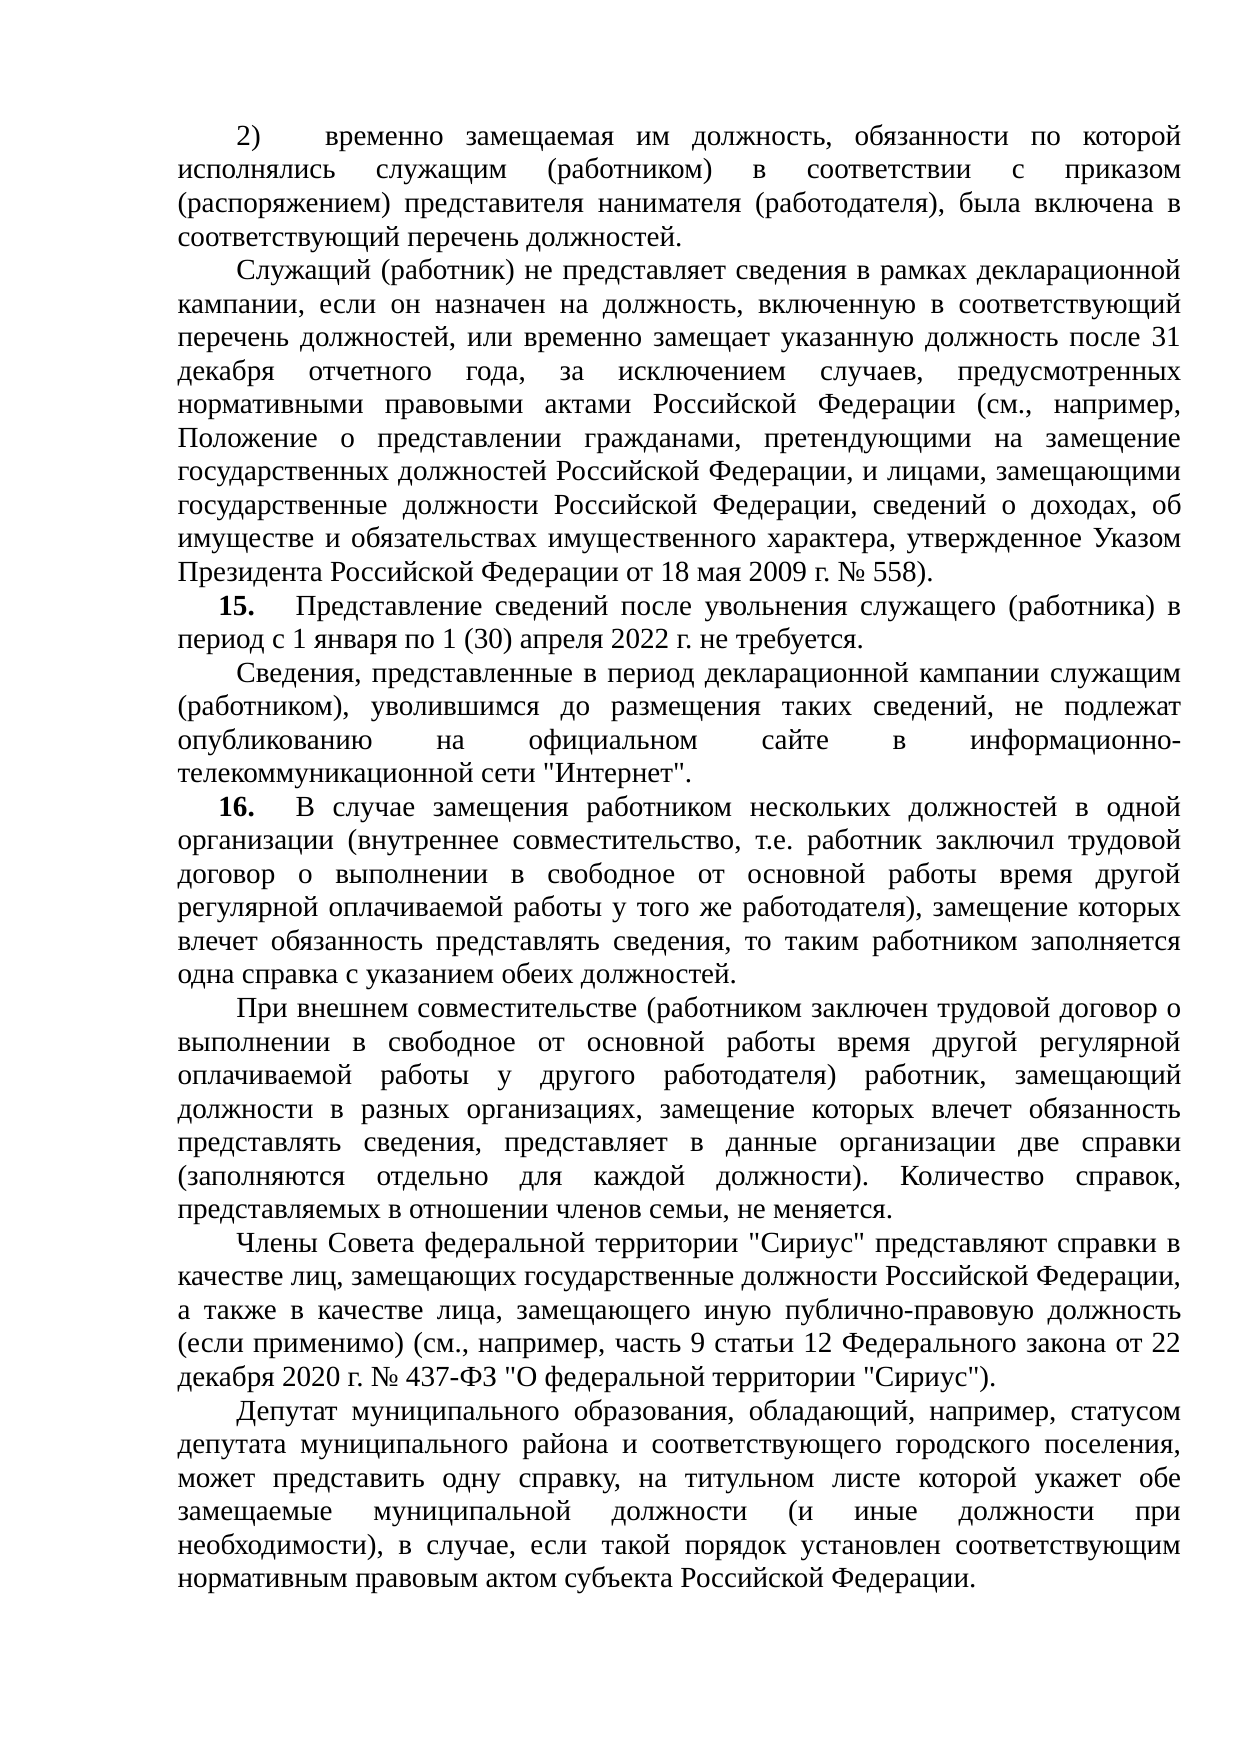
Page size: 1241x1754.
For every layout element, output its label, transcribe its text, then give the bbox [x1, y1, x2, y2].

text При внешнем совместительстве (работником заключен трудовой договор о выполнении в свободное от основной работы время другой регулярной оплачиваемой работы у другого работодателя) работник, замещающий должности в разных организациях, замещение которых влечет обязанность представлять сведения, представляет в данные организации две справки (заполняются отдельно для каждой должности). Количество справок, представляемых в отношении членов семьи, не меняется. [177, 990, 1182, 1225]
list В случае замещения работником нескольких должностей в одной организации (внутреннее совместительство, т.е. работник заключил трудовой договор о выполнении в свободное от основной работы время другой регулярной оплачиваемой работы у того же работодателя), замещение которых влечет обязанность представлять сведения, то таким работником заполняется одна справка с указанием обеих должностей. [177, 789, 1182, 990]
list временно замещаемая им должность, обязанности по которой исполнялись служащим (работником) в соответствии с приказом (распоряжением) представителя нанимателя (работодателя), была включена в соответствующий перечень должностей. [177, 118, 1182, 252]
list Служащий (работник) не представляет сведения в рамках декларационной кампании, если он назначен на должность, включенную в соответствующий перечень должностей, или временно замещает указанную должность после 31 декабря отчетного года, за исключением случаев, предусмотренных нормативными правовыми актами Российской Федерации (см., например, Положение о представлении гражданами, претендующими на замещение государственных должностей Российской Федерации, и лицами, замещающими государственные должности Российской Федерации, сведений о доходах, об имуществе и обязательствах имущественного характера, утвержденное Указом Президента Российской Федерации от 18 мая 2009 г. № 558). [177, 252, 1182, 588]
text Члены Совета федеральной территории "Сириус" представляют справки в качестве лиц, замещающих государственные должности Российской Федерации, а также в качестве лица, замещающего иную публично-правовую должность (если применимо) (см., например, часть 9 статьи 12 Федерального закона от 22 декабря 2020 г. № 437-ФЗ "О федеральной территории "Сириус"). [177, 1225, 1182, 1393]
list Представление сведений после увольнения служащего (работника) в период с 1 января по 1 (30) апреля 2022 г. не требуется. [177, 588, 1182, 655]
text Депутат муниципального образования, обладающий, например, статусом депутата муниципального района и соответствующего городского поселения, может представить одну справку, на титульном листе которой укажет обе замещаемые муниципальной должности (и иные должности при необходимости), в случае, если такой порядок установлен соответствующим нормативным правовым актом субъекта Российской Федерации. [177, 1393, 1182, 1594]
list Сведения, представленные в период декларационной кампании служащим (работником), уволившимся до размещения таких сведений, не подлежат опубликованию на официальном сайте в информационно-телекоммуникационной сети "Интернет". [177, 655, 1182, 789]
